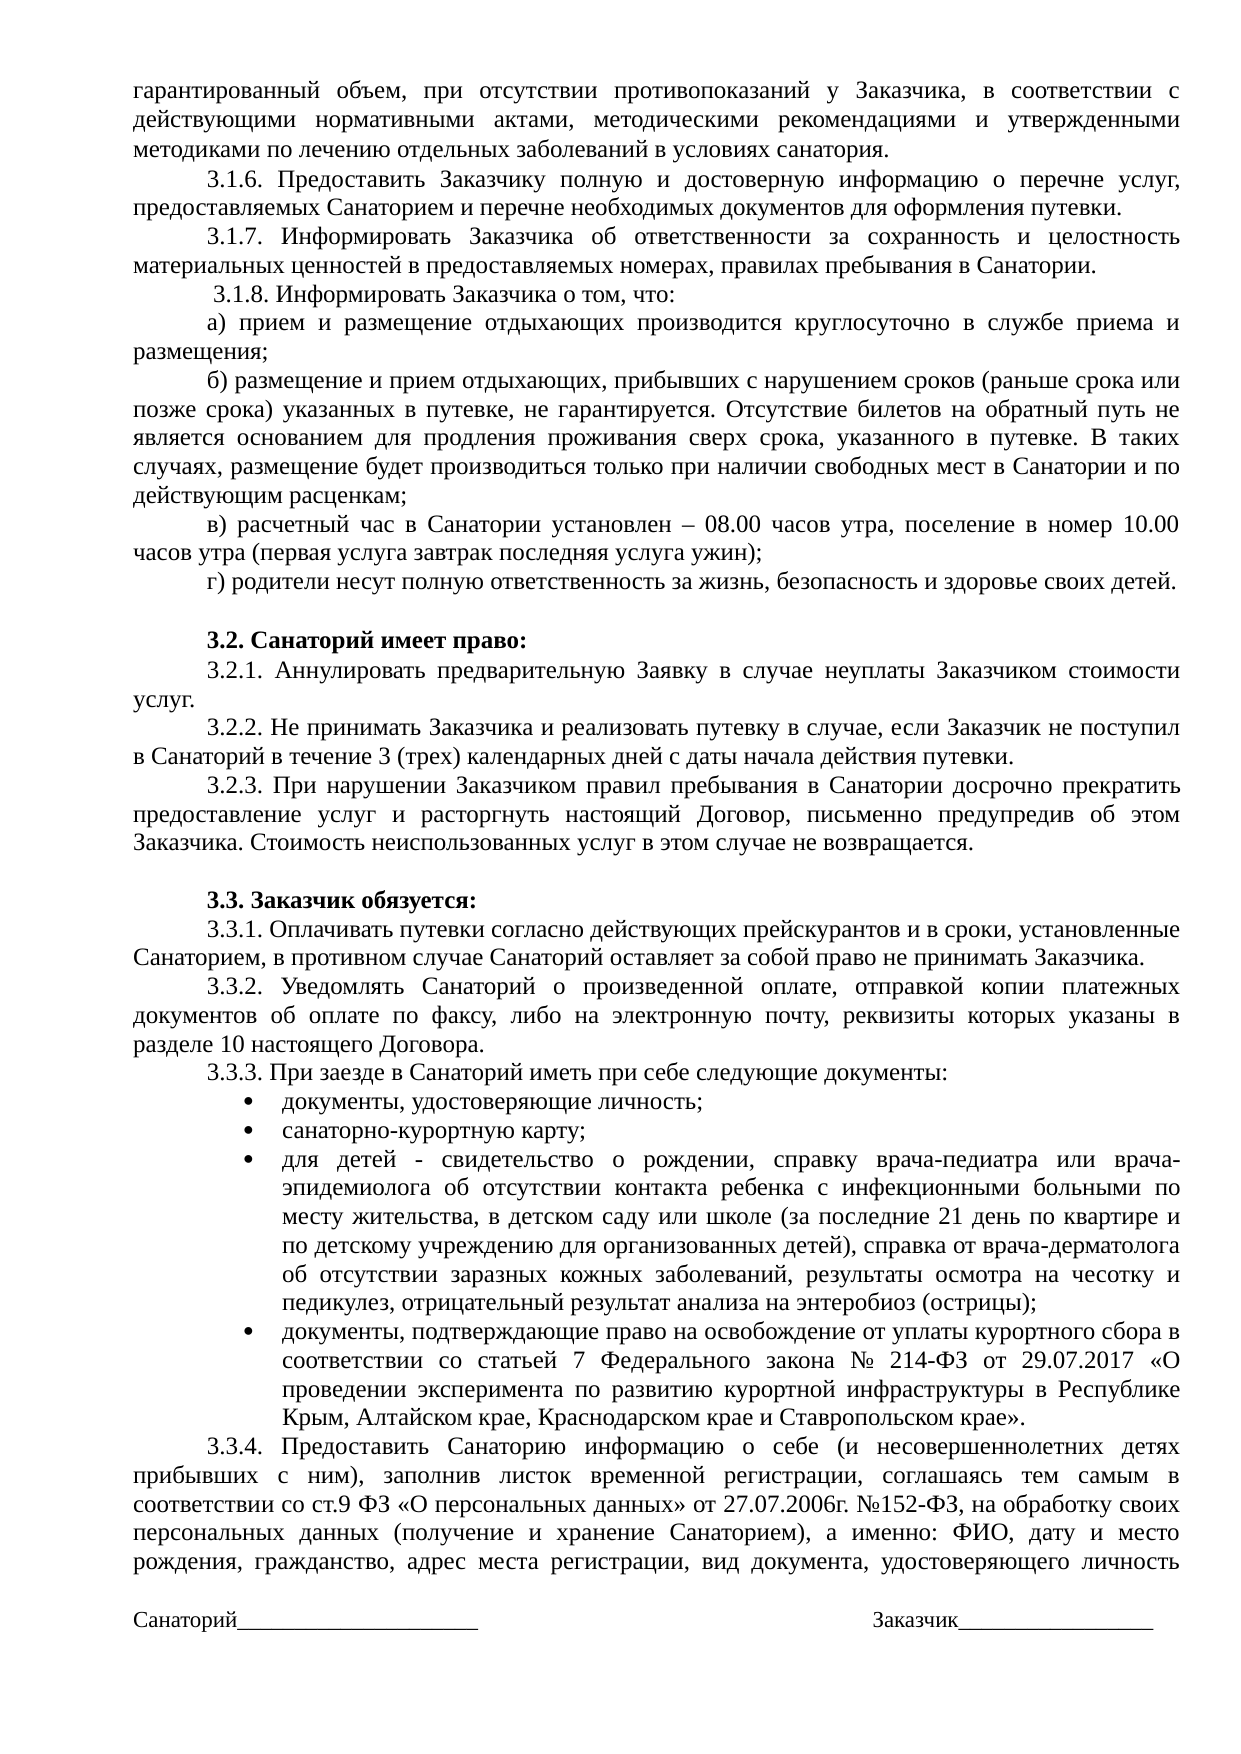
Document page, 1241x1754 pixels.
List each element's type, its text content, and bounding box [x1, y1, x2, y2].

text а) прием и размещение отдыхающих производится круглосуточно в службе приема и размещения; [133, 307, 1181, 365]
text б) размещение и прием отдыхающих, прибывших с нарушением сроков (раньше срока или позже срока) указанных в путевке, не гарантируется. Отсутствие билетов на обратный путь не является основанием для продления проживания сверх срока, указанного в путевке. В таких случаях, размещение будет производиться только при наличии свободных мест в Санатории и по действующим расценкам; [133, 365, 1181, 509]
text 3.3.4. Предоставить Санаторию информацию о себе (и несовершеннолетних детях прибывших с ним), заполнив листок временной регистрации, соглашаясь тем самым в соответствии со ст.9 ФЗ «О персональных данных» от 27.07.2006г. №152-ФЗ, на обработку своих персональных данных (получение и хранение Санаторием), а именно: ФИО, дату и место рождения, гражданство, адрес места регистрации, вид документа, удостоверяющего личность [133, 1431, 1181, 1575]
list санаторно-курортную карту; [244, 1115, 1181, 1144]
text 3.3. Заказчик обязуется: [133, 885, 1181, 914]
text гарантированный объем, при отсутствии противопоказаний у Заказчика, в соответствии с действующими нормативными актами, методическими рекомендациями и утвержденными методиками по лечению отдельных заболеваний в условиях санатория. [133, 75, 1181, 164]
text 3.3.1. Оплачивать путевки согласно действующих прейскурантов и в сроки, установленные Санаторием, в противном случае Санаторий оставляет за собой право не принимать Заказчика. [133, 914, 1181, 971]
text 3.1.6. Предоставить Заказчику полную и достоверную информацию о перечне услуг, предоставляемых Санаторием и перечне необходимых документов для оформления путевки. [133, 164, 1181, 221]
text в) расчетный час в Санатории установлен – 08.00 часов утра, поселение в номер 10.00 часов утра (первая услуга завтрак последняя услуга ужин); [133, 509, 1181, 566]
list документы, подтверждающие право на освобождение от уплаты курортного сбора в соответствии со статьей 7 Федерального закона № 214-ФЗ от 29.07.2017 «О проведении эксперимента по развитию курортной инфраструктуры в Республике Крым, Алтайском крае, Краснодарском крае и Ставропольском крае». [244, 1316, 1181, 1431]
list для детей - свидетельство о рождении, справку врача-педиатра или врача-эпидемиолога об отсутствии контакта ребенка с инфекционными больными по месту жительства, в детском саду или школе (за последние 21 день по квартире и по детскому учреждению для организованных детей), справка от врача-дерматолога об отсутствии заразных кожных заболеваний, результаты осмотра на чесотку и педикулез, отрицательный результат анализа на энтеробиоз (острицы); [244, 1144, 1181, 1316]
list документы, удостоверяющие личность; [244, 1086, 1181, 1115]
text г) родители несут полную ответственность за жизнь, безопасность и здоровье своих детей. [133, 566, 1181, 595]
text 3.3.3. При заезде в Санаторий иметь при себе следующие документы: [133, 1057, 1181, 1086]
text 3.2.1. Аннулировать предварительную Заявку в случае неуплаты Заказчиком стоимости услуг. [133, 655, 1181, 712]
text 3.1.8. Информировать Заказчика о том, что: [133, 279, 1181, 307]
text 3.3.2. Уведомлять Санаторий о произведенной оплате, отправкой копии платежных документов об оплате по факсу, либо на электронную почту, реквизиты которых указаны в разделе 10 настоящего Договора. [133, 971, 1181, 1057]
text 3.2. Санаторий имеет право: [133, 624, 1181, 655]
text 3.2.2. Не принимать Заказчика и реализовать путевку в случае, если Заказчик не поступил в Санаторий в течение 3 (трех) календарных дней с даты начала действия путевки. [133, 712, 1181, 770]
text 3.2.3. При нарушении Заказчиком правил пребывания в Санатории досрочно прекратить предоставление услуг и расторгнуть настоящий Договор, письменно предупредив об этом Заказчика. Стоимость неиспользованных услуг в этом случае не возвращается. [133, 770, 1181, 856]
text 3.1.7. Информировать Заказчика об ответственности за сохранность и целостность материальных ценностей в предоставляемых номерах, правилах пребывания в Санатории. [133, 221, 1181, 279]
